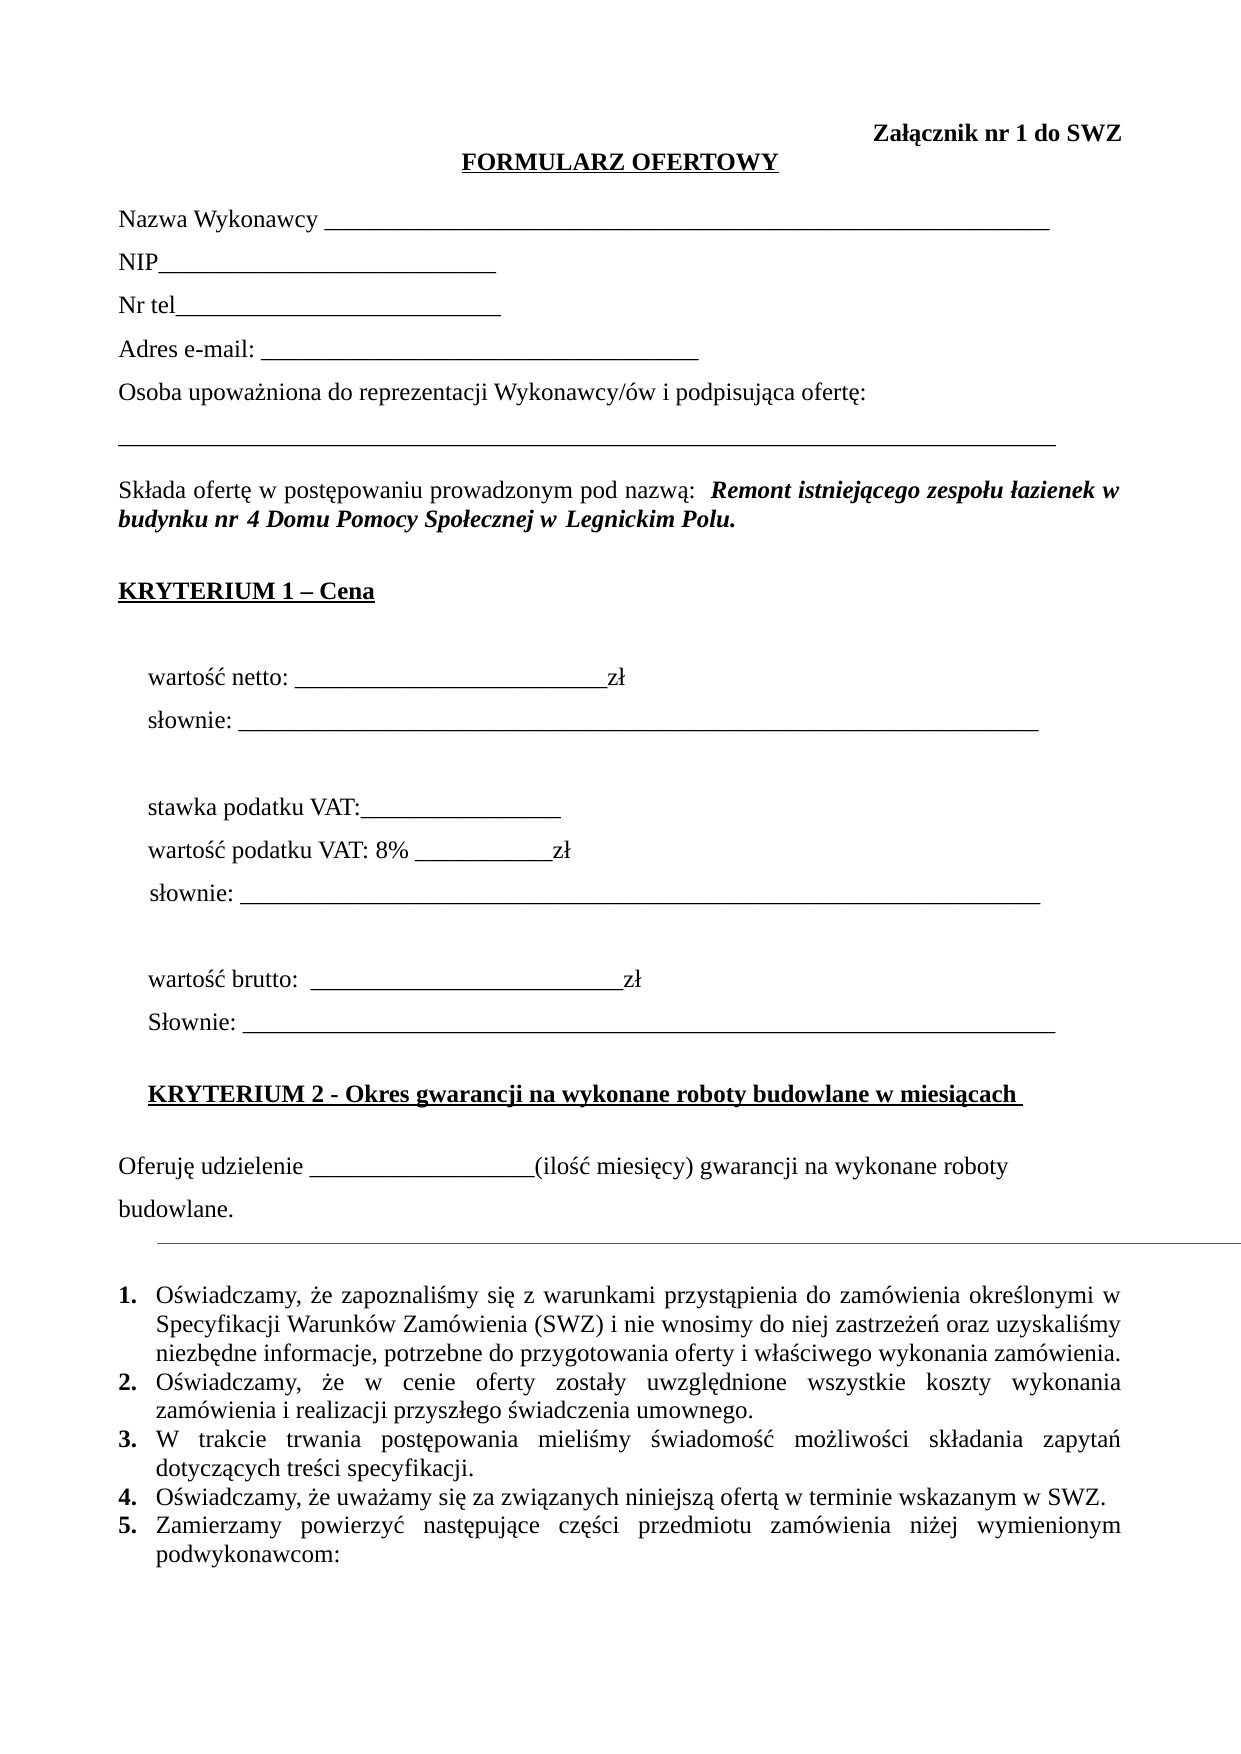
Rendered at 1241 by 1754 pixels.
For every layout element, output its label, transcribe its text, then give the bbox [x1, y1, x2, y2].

text FORMULARZ OFERTOWY [118, 147, 1122, 176]
text Osoba upoważniona do reprezentacji Wykonawcy/ów i podpisująca ofertę: ___________________________________________________________________________ [118, 377, 1122, 449]
text NIP___________________________ [118, 247, 1122, 276]
text wartość netto: _________________________zł [148, 662, 1122, 691]
list Oświadczamy, że w cenie oferty zostały uwzględnione wszystkie koszty wykonania zamówienia i realizacji przyszłego świadczenia umownego. [118, 1367, 1122, 1424]
text słownie: ________________________________________________________________ [148, 706, 1122, 734]
list Zamierzamy powierzyć następujące części przedmiotu zamówienia niżej wymienionym podwykonawcom: [118, 1511, 1122, 1568]
list Oświadczamy, że zapoznaliśmy się z warunkami przystąpienia do zamówienia określonymi w Specyfikacji Warunków Zamówienia (SWZ) i nie wnosimy do niej zastrzeżeń oraz uzyskaliśmy niezbędne informacje, potrzebne do przygotowania oferty i właściwego wykonania zamówienia. [118, 1281, 1122, 1367]
text KRYTERIUM 2 - Okres gwarancji na wykonane roboty budowlane w miesiącach [148, 1079, 1122, 1108]
text KRYTERIUM 1 – Cena [118, 576, 1122, 605]
list W trakcie trwania postępowania mieliśmy świadomość możliwości składania zapytań dotyczących treści specyfikacji. [118, 1424, 1122, 1482]
list Oświadczamy, że uważamy się za związanych niniejszą ofertą w terminie wskazanym w SWZ. [118, 1482, 1122, 1511]
text Oferuję udzielenie __________________(ilość miesięcy) gwarancji na wykonane roboty budowlane. [118, 1151, 1122, 1223]
text Nazwa Wykonawcy __________________________________________________________ [118, 204, 1122, 233]
text Składa ofertę w postępowaniu prowadzonym pod nazwą: Remont istniejącego zespołu łazienek w budynku nr 4 Domu Pomocy Społecznej w Legnickim Polu. [118, 476, 1122, 533]
text wartość brutto: _________________________zł [148, 964, 1122, 993]
text Załącznik nr 1 do SWZ [118, 118, 1122, 147]
text stawka podatku VAT:________________ [148, 792, 1122, 821]
text Słownie: _________________________________________________________________ [148, 1007, 1122, 1036]
text Adres e-mail: ___________________________________ [118, 334, 1122, 362]
text słownie: ________________________________________________________________ [118, 878, 1122, 907]
text Nr tel__________________________ [118, 291, 1122, 319]
text wartość podatku VAT: 8% ___________zł [148, 835, 1122, 864]
